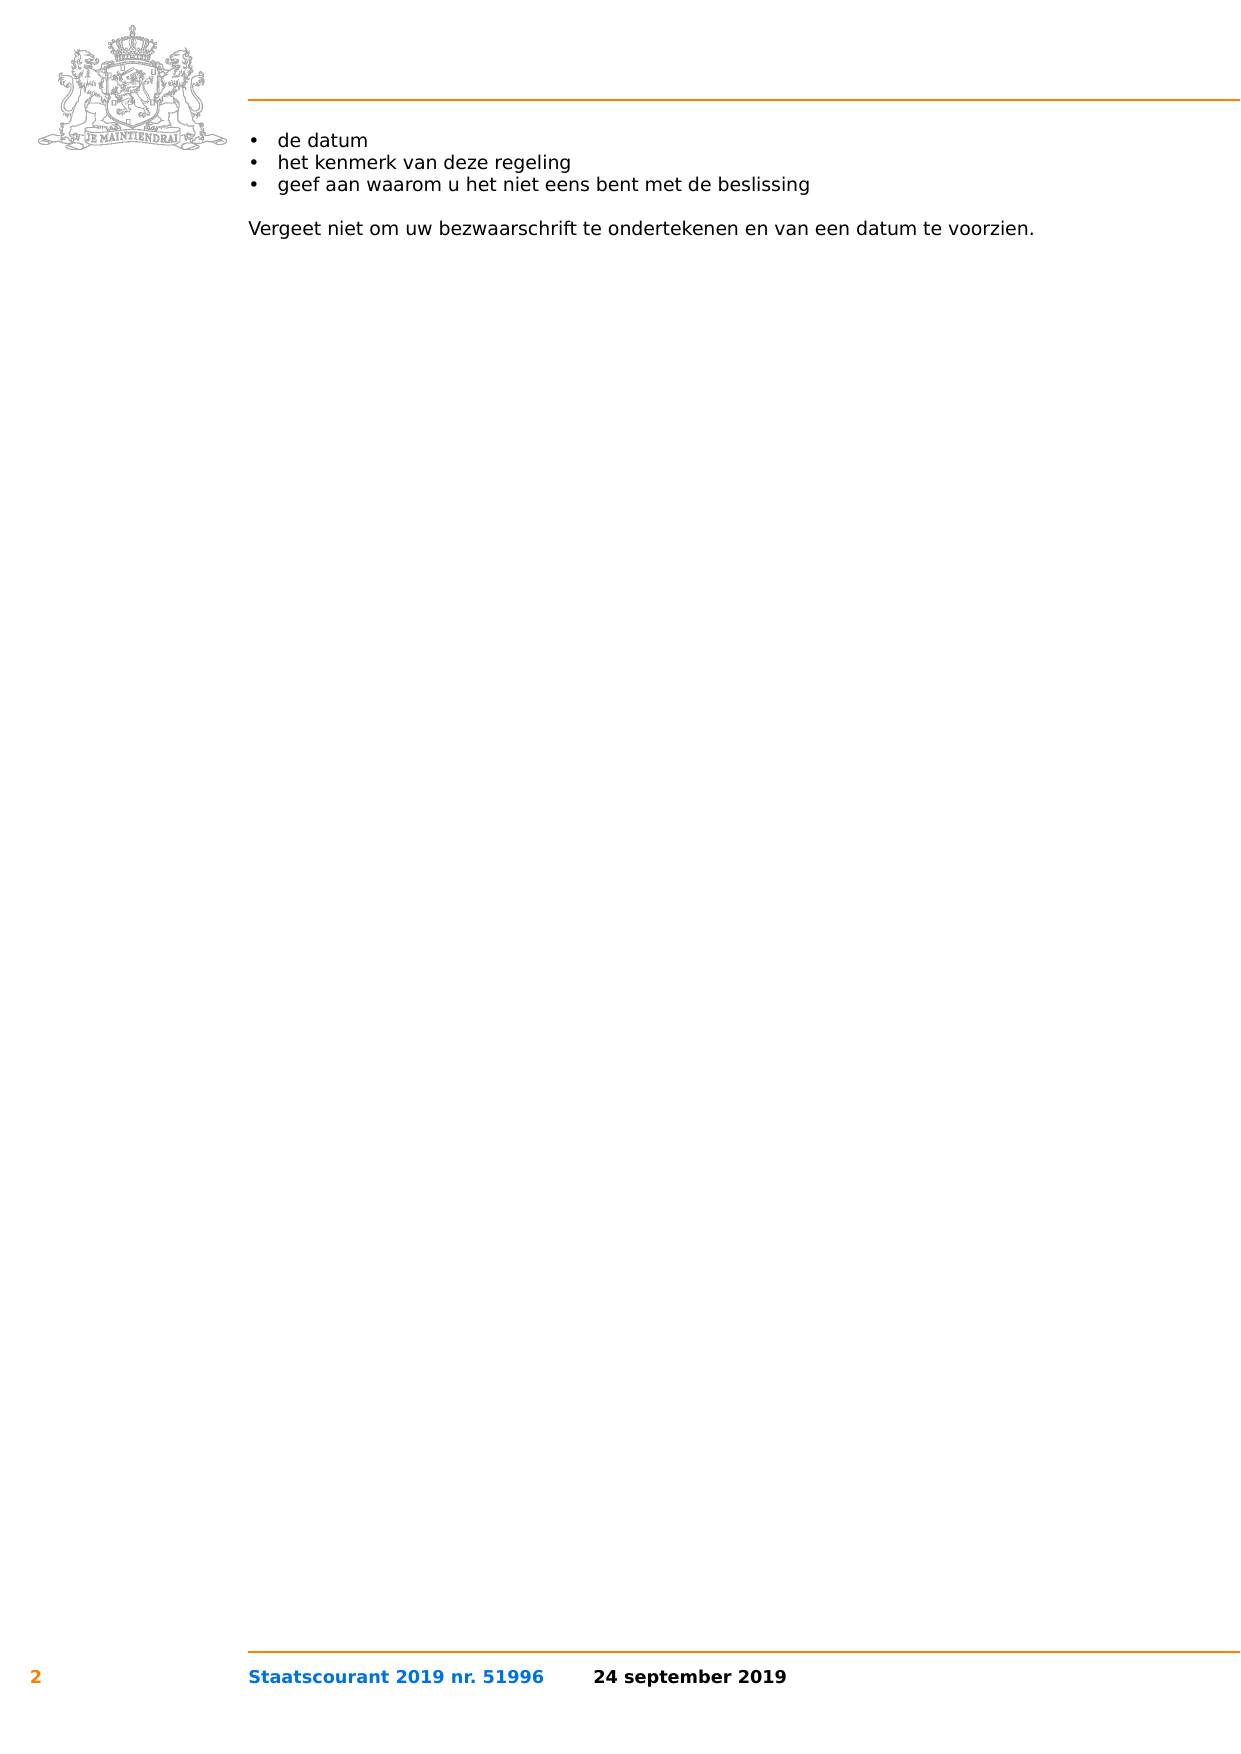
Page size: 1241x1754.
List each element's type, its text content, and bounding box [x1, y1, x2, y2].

text • het kenmerk van deze regeling [248, 152, 1163, 174]
text • de datum [248, 130, 1163, 152]
picture [38, 25, 227, 150]
text • geef aan waarom u het niet eens bent met de beslissing [248, 174, 1163, 196]
text Vergeet niet om uw bezwaarschrift te ondertekenen en van een datum te voorzien. [248, 218, 1163, 240]
